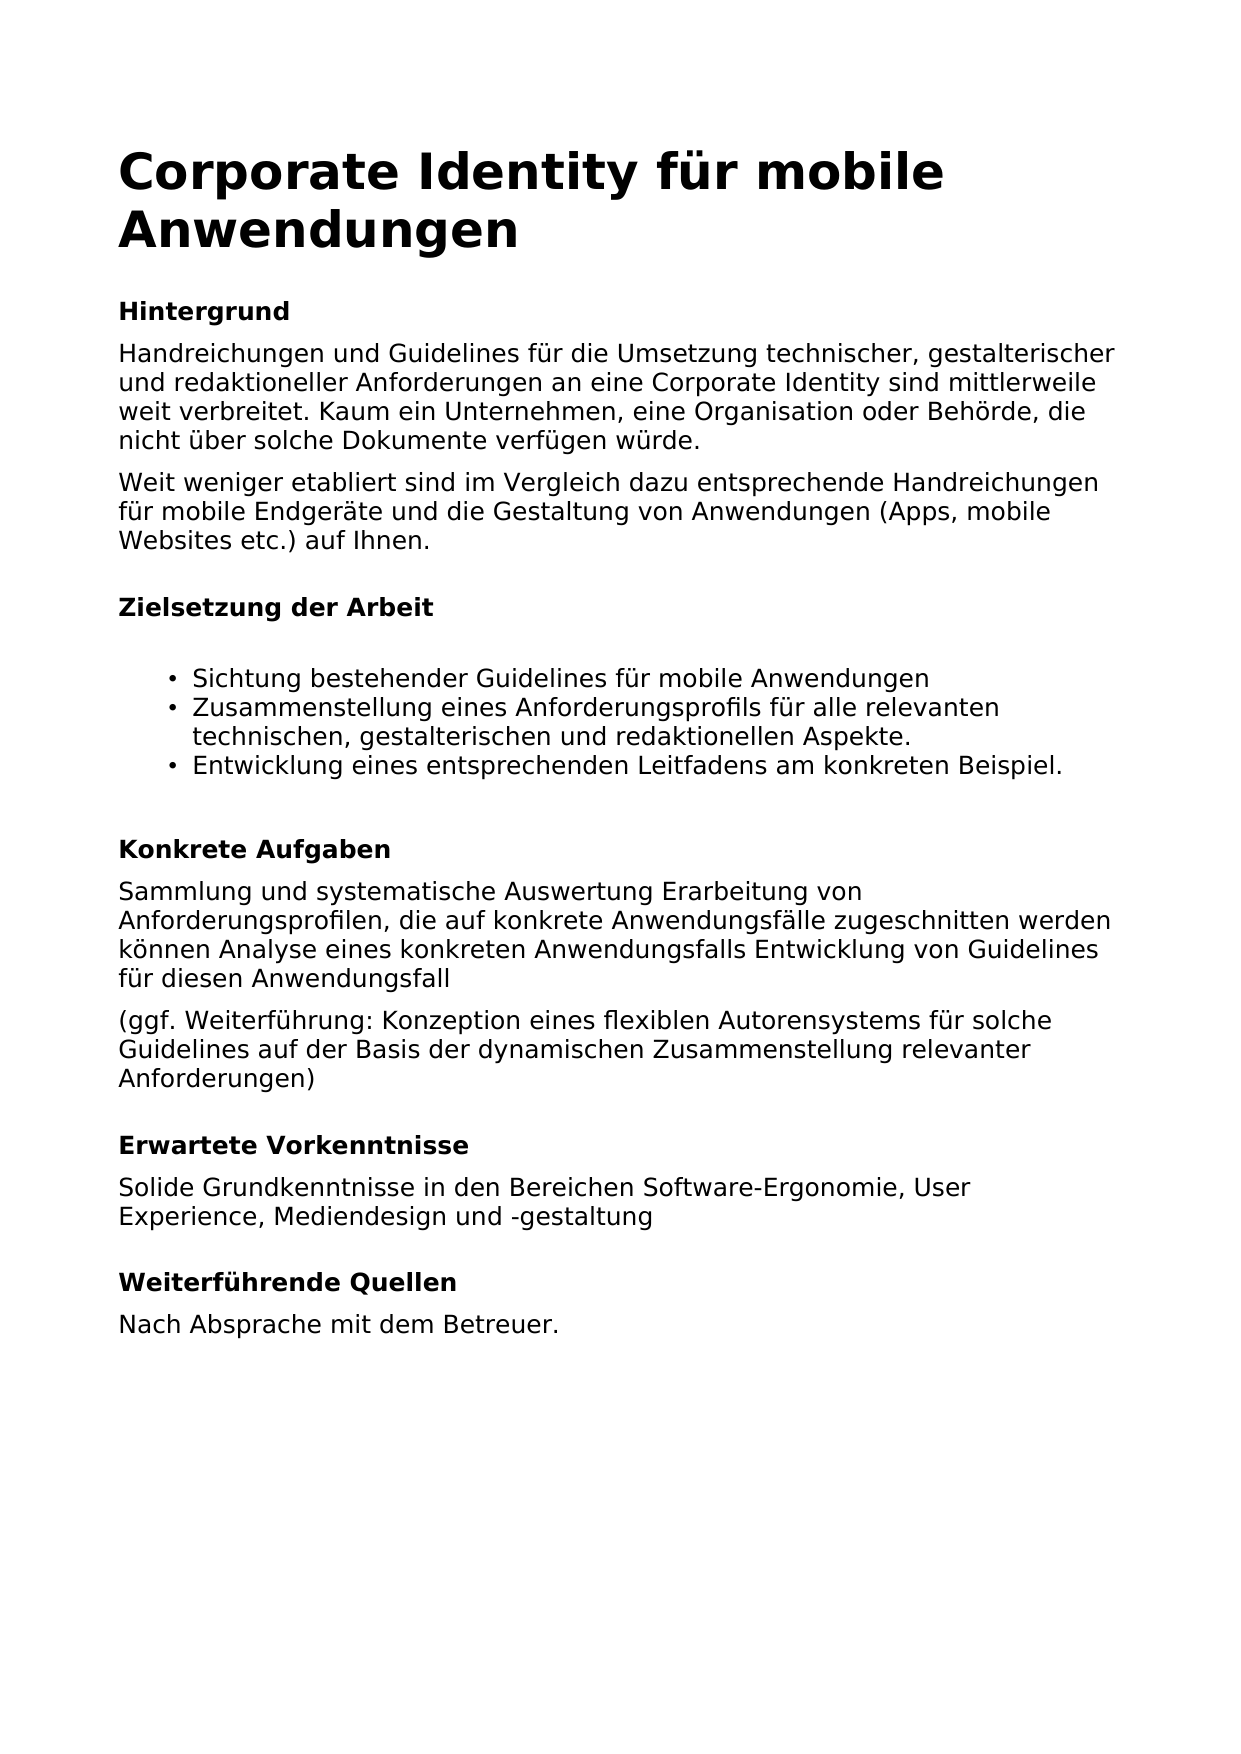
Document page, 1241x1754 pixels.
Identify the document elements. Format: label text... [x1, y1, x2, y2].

list Entwicklung eines entsprechenden Leitfadens am konkreten Beispiel. [177, 752, 1122, 781]
list Sichtung bestehender Guidelines für mobile Anwendungen [177, 664, 1122, 693]
text Sammlung und systematische Auswertung Erarbeitung von Anforderungsprofilen, die auf konkrete Anwendungsfälle zugeschnitten werden können Analyse eines konkreten Anwendungsfalls Entwicklung von Guidelines für diesen Anwendungsfall [118, 877, 1122, 993]
subtitle Zielsetzung der Arbeit [118, 593, 1122, 622]
subtitle Corporate Identity für mobile Anwendungen [118, 143, 1122, 259]
text Handreichungen und Guidelines für die Umsetzung technischer, gestalterischer und redaktioneller Anforderungen an eine Corporate Identity sind mittlerweile weit verbreitet. Kaum ein Unternehmen, eine Organisation oder Behörde, die nicht über solche Dokumente verfügen würde. [118, 339, 1122, 455]
text (ggf. Weiterführung: Konzeption eines flexiblen Autorensystems für solche Guidelines auf der Basis der dynamischen Zusammenstellung relevanter Anforderungen) [118, 1006, 1122, 1093]
list Zusammenstellung eines Anforderungsprofils für alle relevanten technischen, gestalterischen und redaktionellen Aspekte. [177, 693, 1122, 752]
subtitle Weiterführende Quellen [118, 1268, 1122, 1298]
subtitle Erwartete Vorkenntnisse [118, 1131, 1122, 1160]
subtitle Konkrete Aufgaben [118, 835, 1122, 864]
subtitle Hintergrund [118, 297, 1122, 326]
text Weit weniger etabliert sind im Vergleich dazu entsprechende Handreichungen für mobile Endgeräte und die Gestaltung von Anwendungen (Apps, mobile Websites etc.) auf Ihnen. [118, 468, 1122, 555]
text Solide Grundkenntnisse in den Bereichen Software-Ergonomie, User Experience, Mediendesign und -gestaltung [118, 1173, 1122, 1231]
text Nach Absprache mit dem Betreuer. [118, 1310, 1122, 1339]
